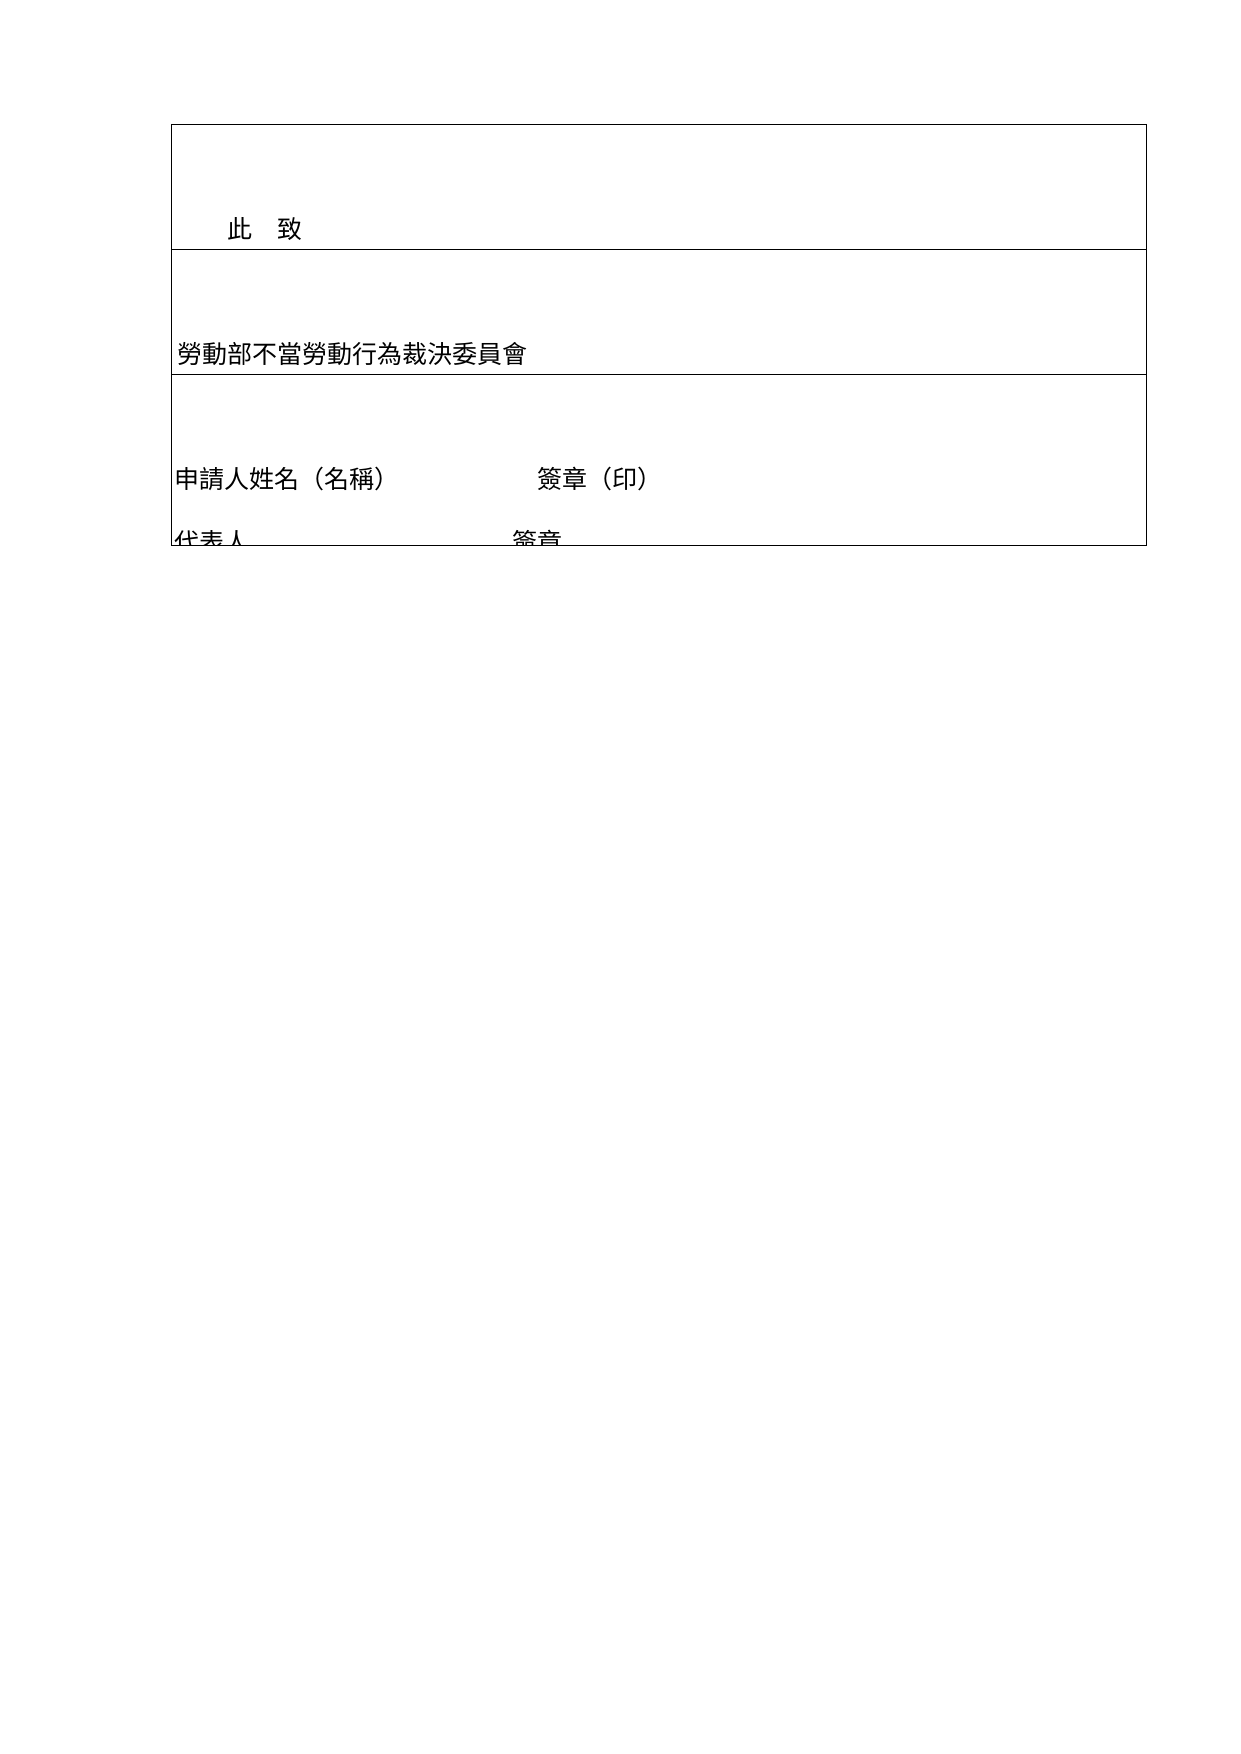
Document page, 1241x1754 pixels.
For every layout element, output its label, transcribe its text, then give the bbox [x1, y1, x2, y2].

table_cell 申請人姓名（名稱） 簽章（印） 代表人 簽章 中華民國○年○月○日 [172, 375, 1146, 545]
table_cell 此 致 [172, 125, 1146, 249]
table_cell 勞動部不當勞動行為裁決委員會 [172, 250, 1146, 374]
